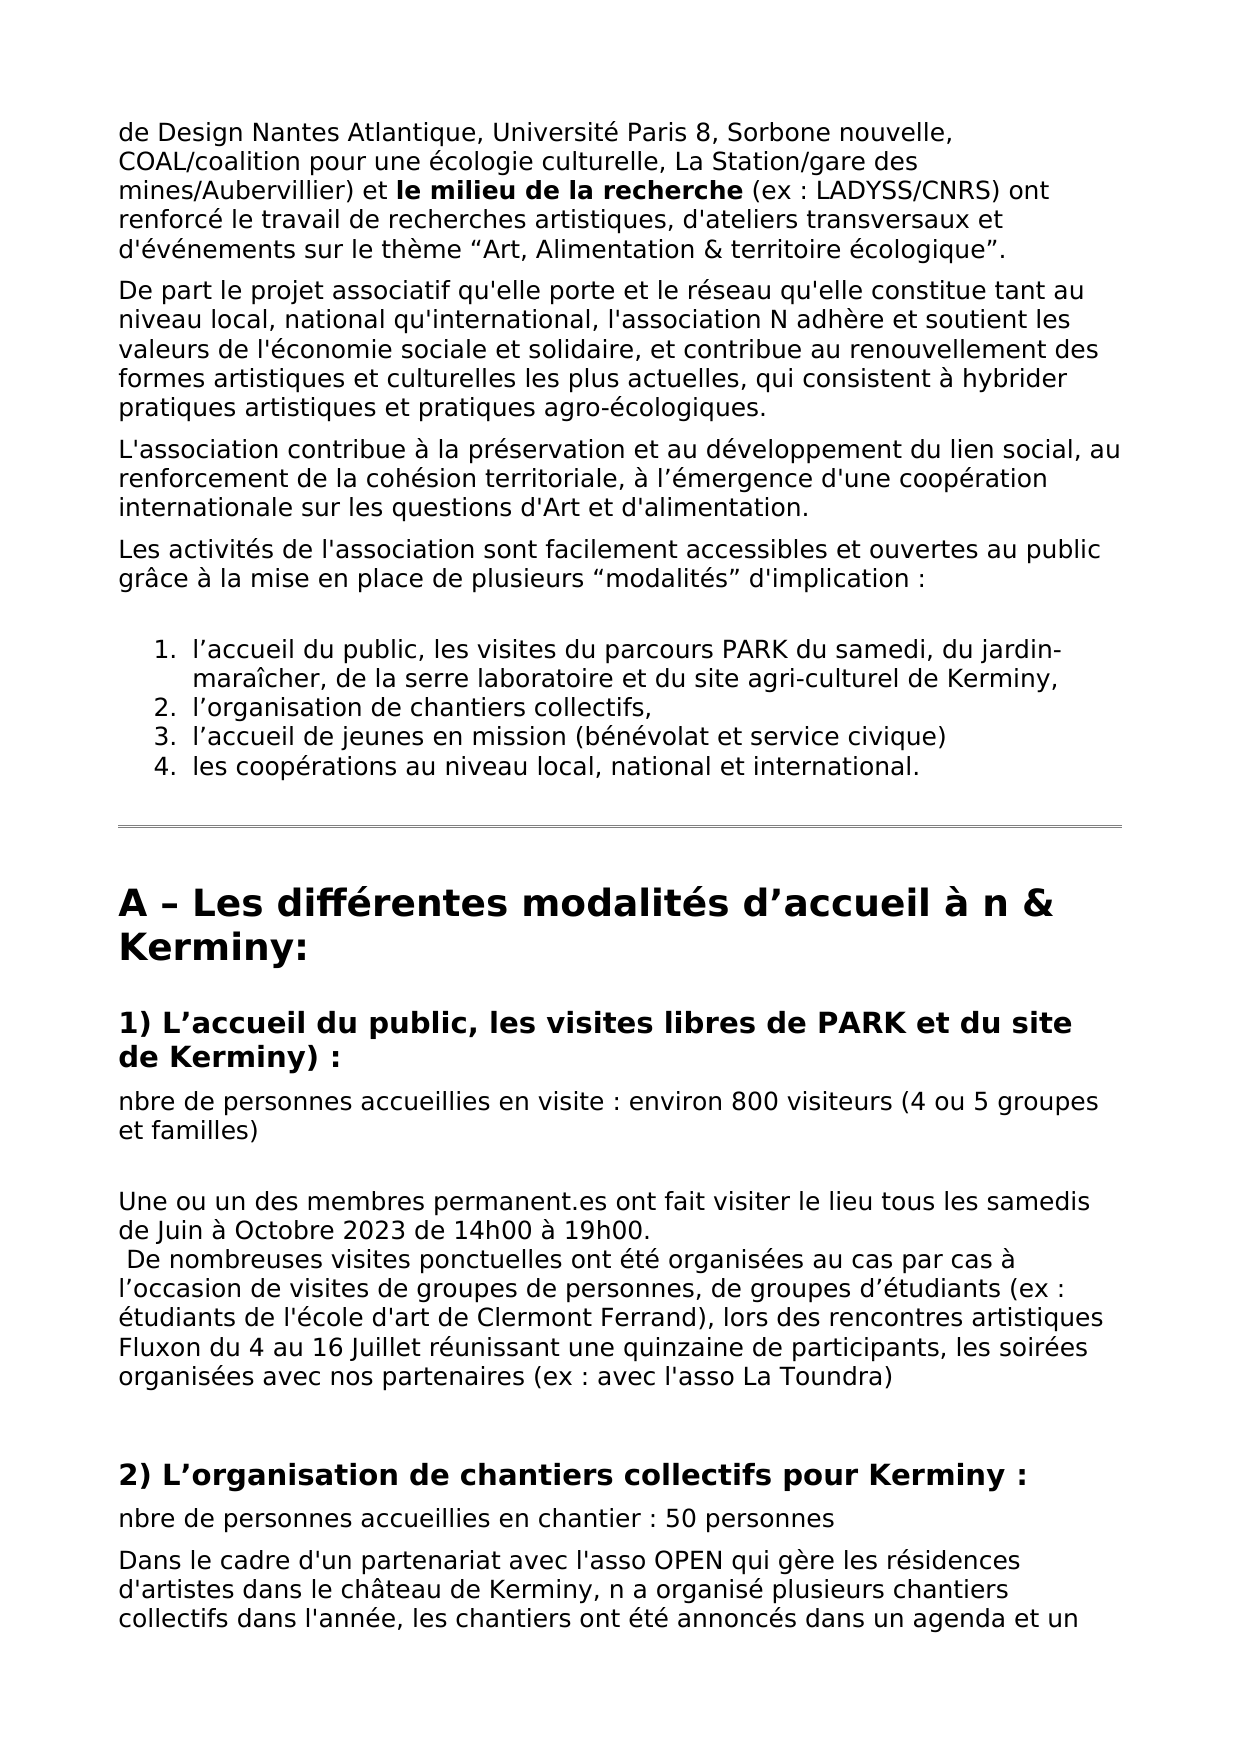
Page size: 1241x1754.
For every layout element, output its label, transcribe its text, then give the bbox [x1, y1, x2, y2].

text L'association contribue à la préservation et au développement du lien social, au renforcement de la cohésion territoriale, à l’émergence d'une coopération internationale sur les questions d'Art et d'alimentation. [118, 435, 1122, 522]
list les coopérations au niveau local, national et international. [177, 752, 1122, 781]
text nbre de personnes accueillies en chantier : 50 personnes [118, 1504, 1122, 1533]
list l’organisation de chantiers collectifs, [177, 693, 1122, 723]
list l’accueil de jeunes en mission (bénévolat et service civique) [177, 723, 1122, 752]
text Les activités de l'association sont facilement accessibles et ouvertes au public grâce à la mise en place de plusieurs “modalités” d'implication : [118, 535, 1122, 593]
subtitle A – Les différentes modalités d’accueil à n & Kerminy: [118, 882, 1122, 969]
text nbre de personnes accueillies en visite : environ 800 visiteurs (4 ou 5 groupes et familles) [118, 1087, 1122, 1174]
text Une ou un des membres permanent.es ont fait visiter le lieu tous les samedis de Juin à Octobre 2023 de 14h00 à 19h00. De nombreuses visites ponctuelles ont été organisées au cas par cas à l’occasion de visites de groupes de personnes, de groupes d’étudiants (ex : étudiants de l'école d'art de Clermont Ferrand), lors des rencontres artistiques Fluxon du 4 au 16 Juillet réunissant une quinzaine de participants, les soirées organisées avec nos partenaires (ex : avec l'asso La Toundra) [118, 1187, 1122, 1420]
subtitle 2) L’organisation de chantiers collectifs pour Kerminy : [118, 1458, 1122, 1492]
text Dans le cadre d'un partenariat avec l'asso OPEN qui gère les résidences d'artistes dans le château de Kerminy, n a organisé plusieurs chantiers collectifs dans l'année, les chantiers ont été annoncés dans un agenda et un [118, 1546, 1122, 1633]
subtitle 1) L’accueil du public, les visites libres de PARK et du site de Kerminy) : [118, 1007, 1122, 1074]
list l’accueil du public, les visites du parcours PARK du samedi, du jardin-maraîcher, de la serre laboratoire et du site agri-culturel de Kerminy, [177, 635, 1122, 693]
text de Design Nantes Atlantique, Université Paris 8, Sorbone nouvelle, COAL/coalition pour une écologie culturelle, La Station/gare des mines/Aubervillier) et le milieu de la recherche (ex : LADYSS/CNRS) ont renforcé le travail de recherches artistiques, d'ateliers transversaux et d'événements sur le thème “Art, Alimentation & territoire écologique”. [118, 118, 1122, 264]
text De part le projet associatif qu'elle porte et le réseau qu'elle constitue tant au niveau local, national qu'international, l'association N adhère et soutient les valeurs de l'économie sociale et solidaire, et contribue au renouvellement des formes artistiques et culturelles les plus actuelles, qui consistent à hybrider pratiques artistiques et pratiques agro-écologiques. [118, 276, 1122, 422]
